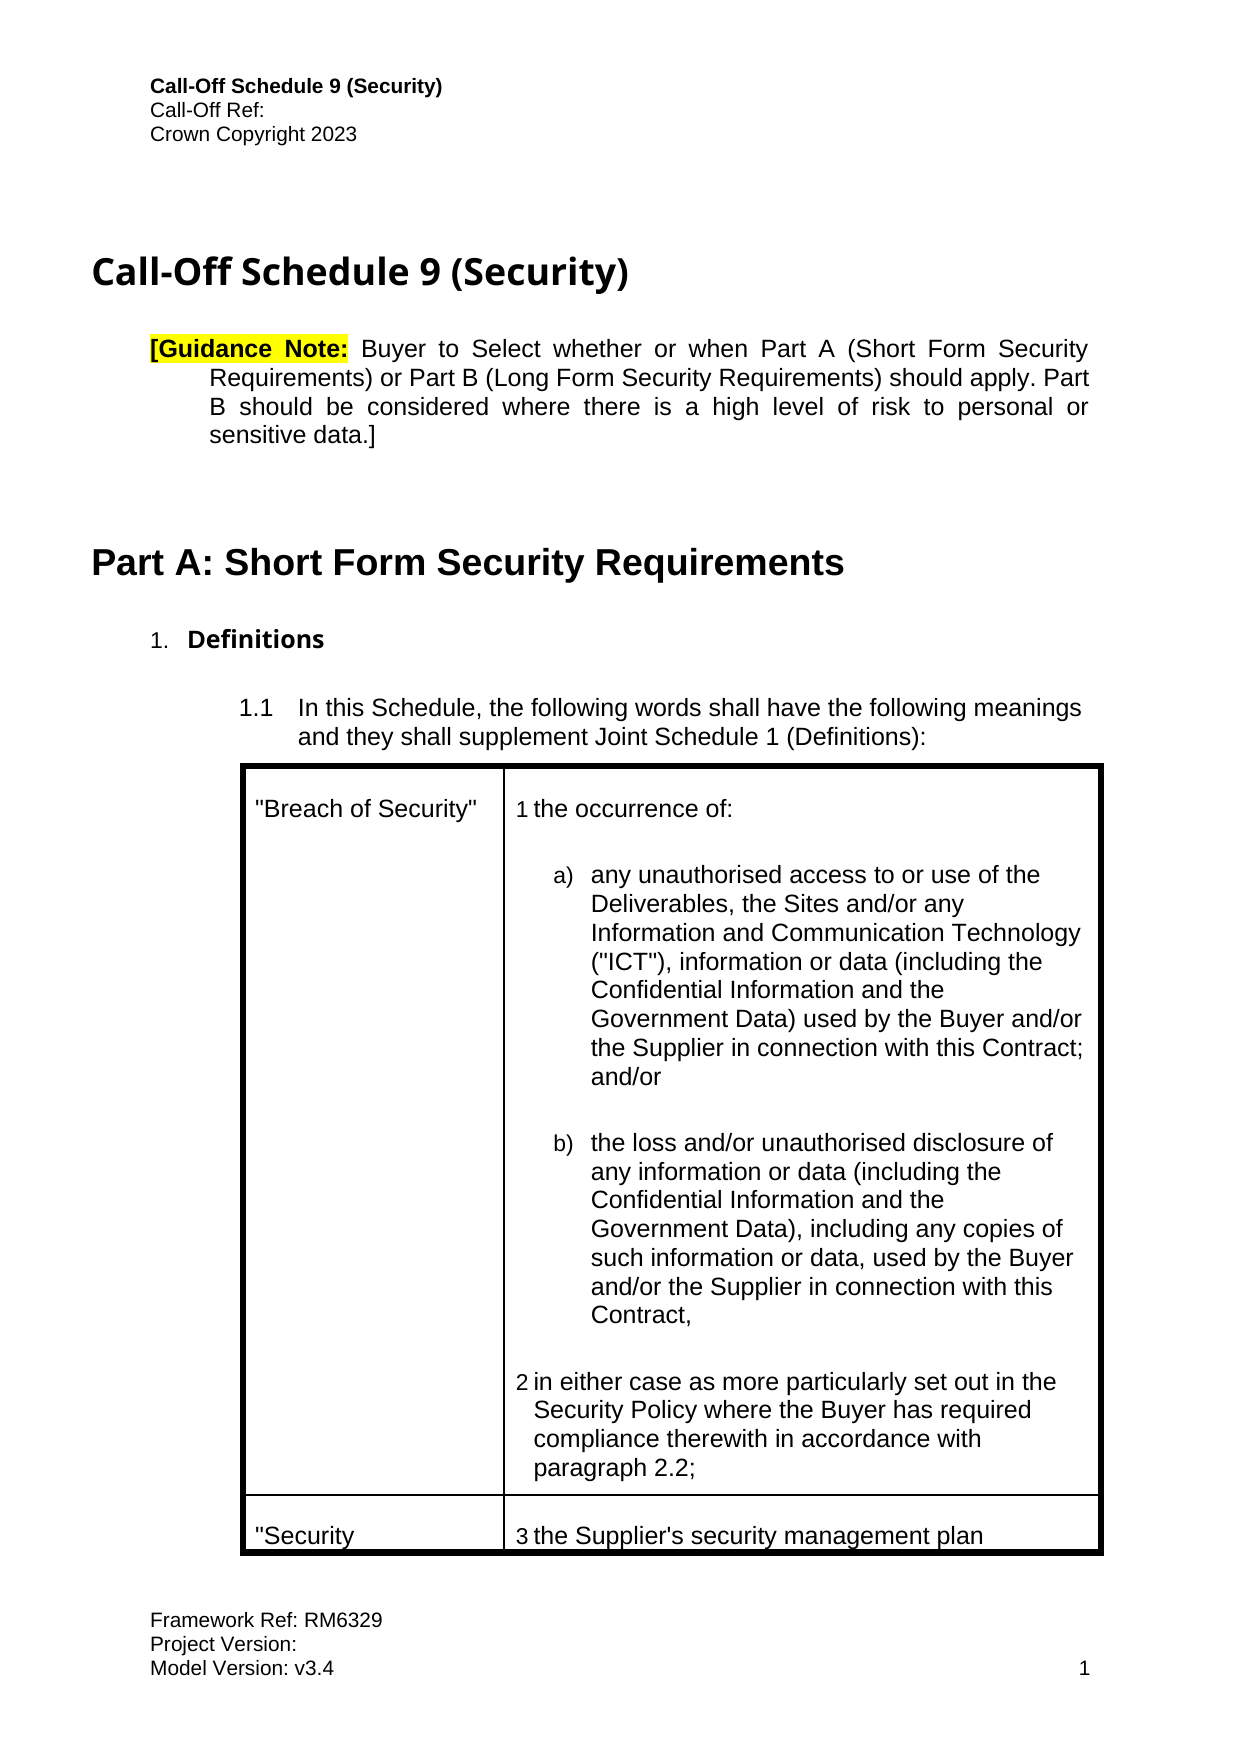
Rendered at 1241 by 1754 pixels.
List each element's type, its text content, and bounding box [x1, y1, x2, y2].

list In this Schedule, the following words shall have the following meanings and they shall supplement Joint Schedule 1 (Definitions): [238, 693, 1090, 750]
text Part A: Short Form Security Requirements [91, 541, 1090, 584]
table_header "Breach of Security" [246, 769, 503, 1494]
text [Guidance Note: Buyer to Select whether or when Part A (Short Form Security Requirements) or Part B (Long Form Security Requirements) should apply. Part B should be considered where there is a high level of risk to personal or sensitive data.] [150, 334, 1090, 449]
text Call-Off Schedule 9 (Security) [91, 246, 1090, 297]
list Definitions [150, 621, 1090, 655]
table_cell the Supplier's security management plan [505, 1496, 1098, 1549]
table_header the occurrence of: any unauthorised access to or use of the Deliverables, the Sites and/or any Information and Communication Technology ("ICT"), information or data (including the Confidential Information and the Government Data) used by the Buyer and/or the Supplier in connection with this Contract; and/or the loss and/or unauthorised disclosure of any information or data (including the Confidential Information and the Government Data), including any copies of such information or data, used by the Buyer and/or the Supplier in connection with this Contract, in either case as more particularly set out in the Security Policy where the Buyer has required compliance therewith in accordance with paragraph 2.2; [505, 769, 1098, 1494]
table_cell "Security [246, 1496, 503, 1549]
